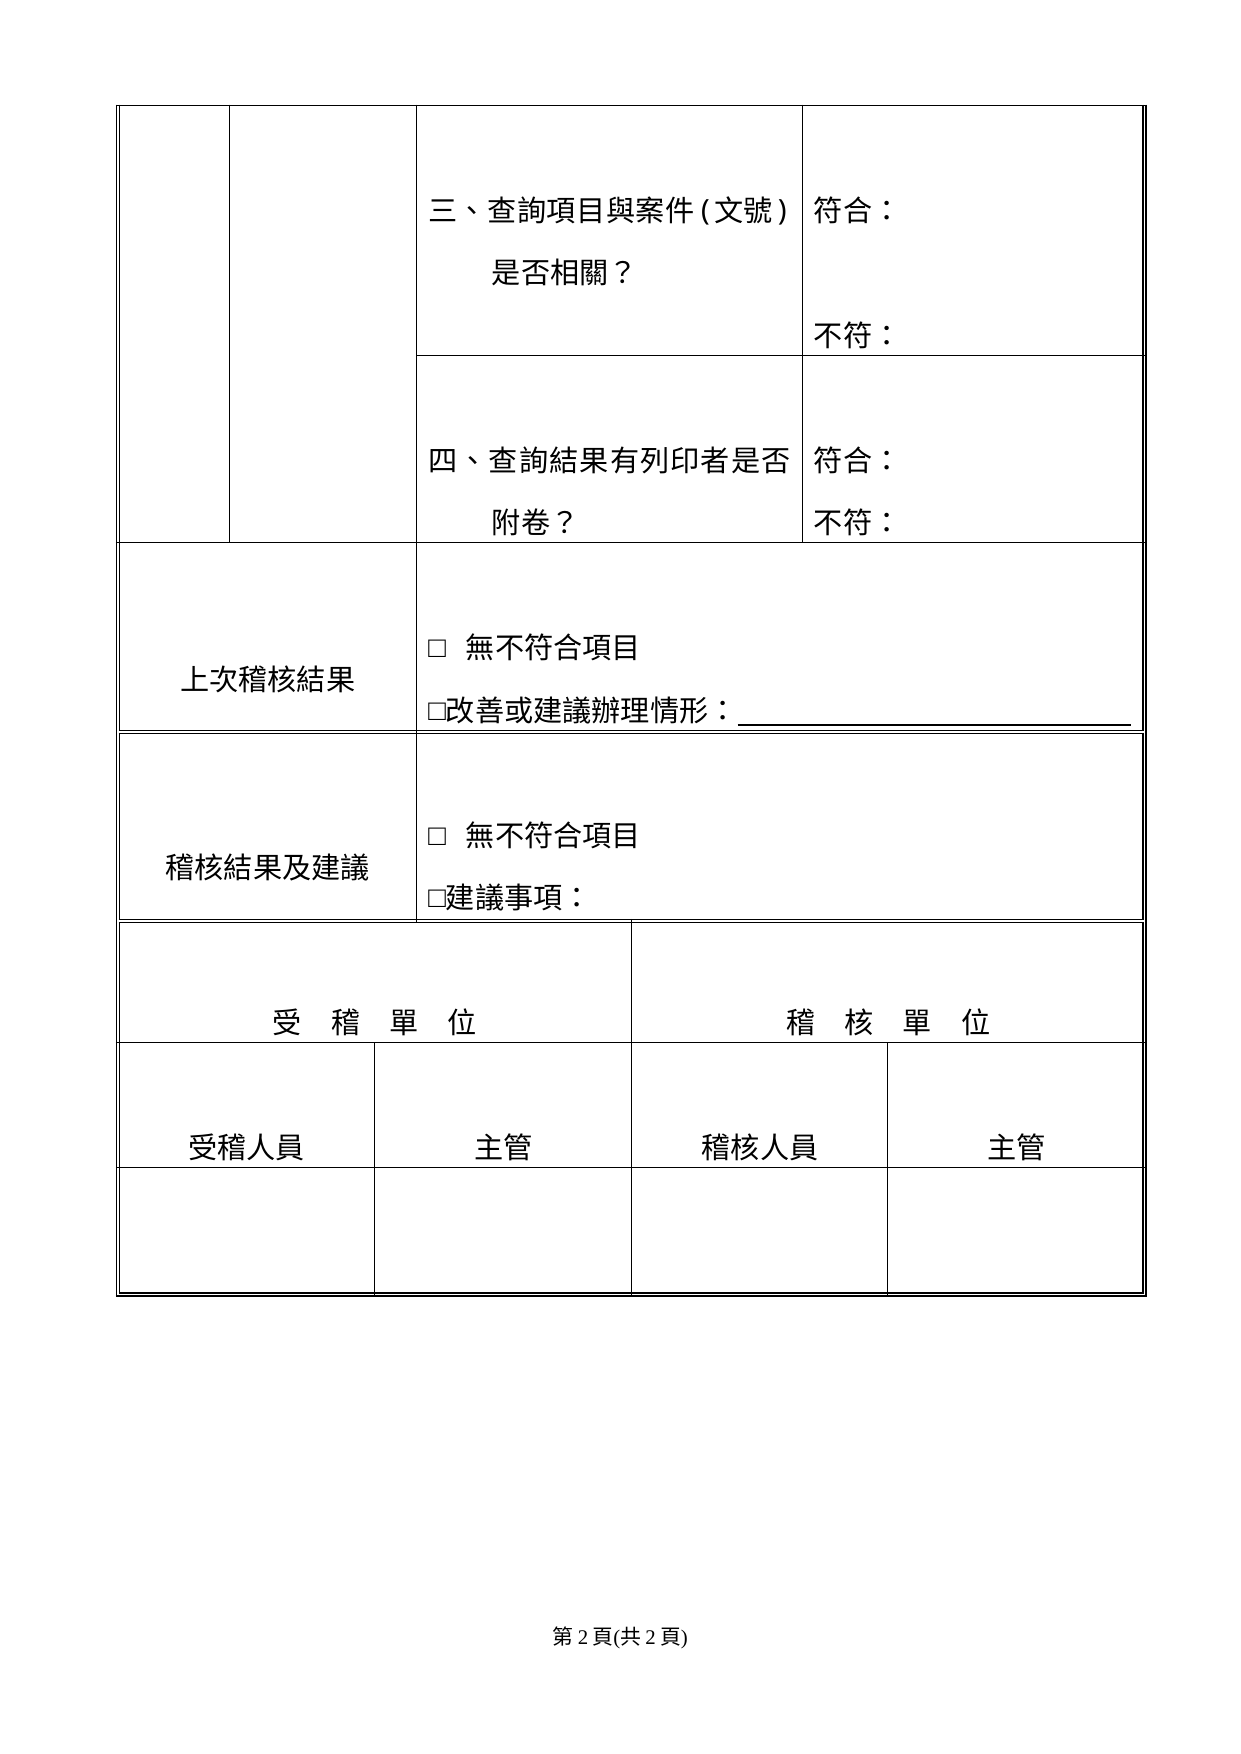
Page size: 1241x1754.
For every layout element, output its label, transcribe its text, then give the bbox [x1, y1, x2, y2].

table_cell 四、查詢結果有列印者是否附卷？ [417, 356, 802, 542]
table_cell 主管 [888, 1043, 1142, 1167]
table_cell 無不符合項目 □建議事項： [417, 734, 1142, 919]
table_cell 稽 核 單 位 [632, 923, 1142, 1042]
table_cell [120, 1168, 374, 1292]
table_cell [632, 1168, 887, 1292]
table_cell 三、查詢項目與案件(文號)是否相關？ [417, 106, 802, 354]
table_cell 主管 [375, 1043, 631, 1167]
table_cell [120, 106, 229, 542]
table_cell 上次稽核結果 [120, 543, 416, 729]
table_cell 無不符合項目 □改善或建議辦理情形： [417, 543, 1142, 729]
table_cell 符合： 不符： [803, 356, 1142, 542]
table_cell [230, 106, 416, 542]
table_cell 稽核結果及建議 [120, 734, 416, 919]
table_cell 符合： 不符： [803, 106, 1142, 354]
table_cell 稽核人員 [632, 1043, 887, 1167]
table_cell 受 稽 單 位 [120, 923, 631, 1042]
table_cell [888, 1168, 1142, 1292]
table_cell [375, 1168, 631, 1292]
table_cell 受稽人員 [120, 1043, 374, 1167]
